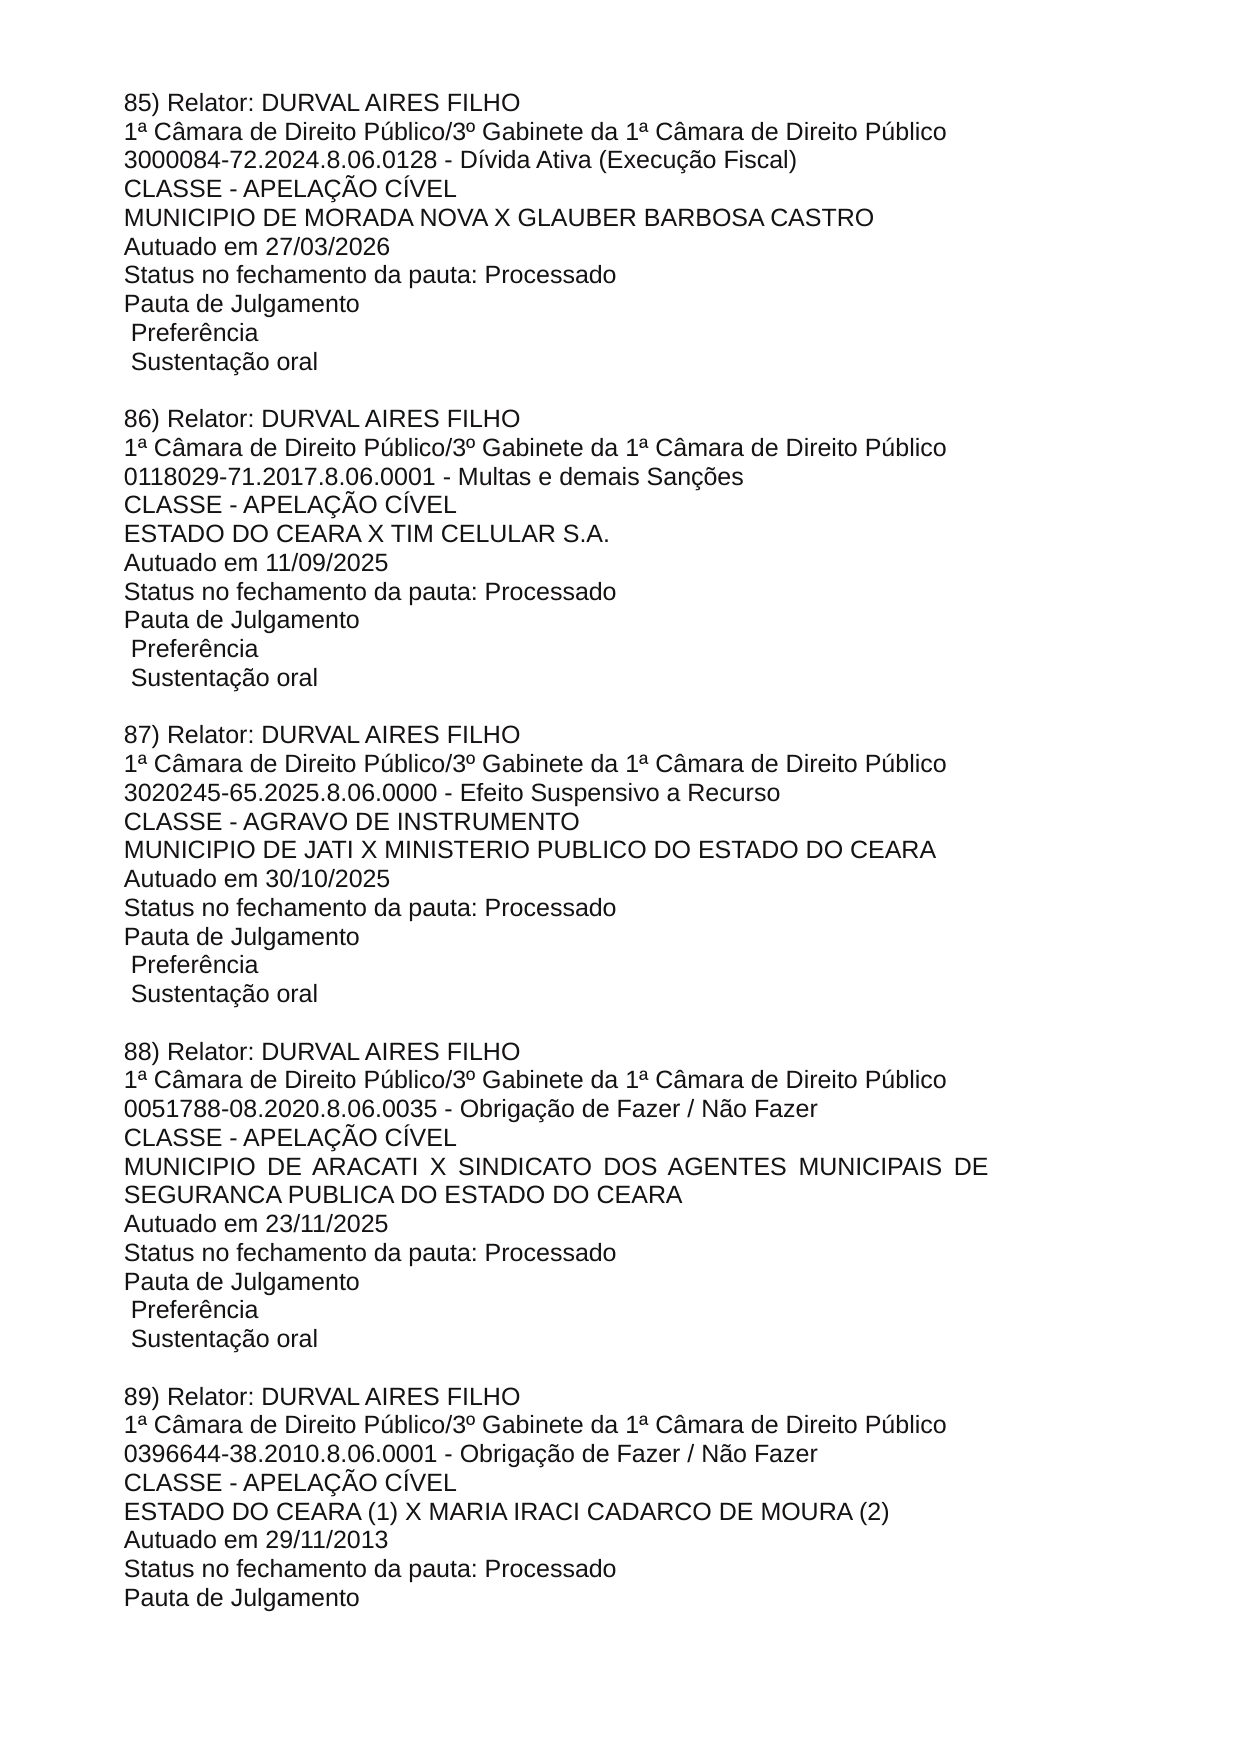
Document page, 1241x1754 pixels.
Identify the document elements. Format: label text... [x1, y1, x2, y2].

text 1ª Câmara de Direito Público/3º Gabinete da 1ª Câmara de Direito Público [124, 749, 989, 778]
text 89) Relator: DURVAL AIRES FILHO [124, 1382, 989, 1410]
text 88) Relator: DURVAL AIRES FILHO [124, 1037, 989, 1065]
text 3000084-72.2024.8.06.0128 - Dívida Ativa (Execução Fiscal) [124, 145, 989, 174]
text Autuado em 27/03/2026 [124, 232, 989, 260]
text 1ª Câmara de Direito Público/3º Gabinete da 1ª Câmara de Direito Público [124, 1065, 989, 1094]
text 0118029-71.2017.8.06.0001 - Multas e demais Sanções [124, 462, 989, 490]
text MUNICIPIO DE MORADA NOVA X GLAUBER BARBOSA CASTRO [124, 203, 989, 232]
text Sustentação oral [124, 1324, 989, 1353]
text Autuado em 11/09/2025 [124, 548, 989, 577]
text Autuado em 29/11/2013 [124, 1525, 989, 1554]
text 0051788-08.2020.8.06.0035 - Obrigação de Fazer / Não Fazer [124, 1094, 989, 1123]
text Pauta de Julgamento [124, 1583, 989, 1612]
text Status no fechamento da pauta: Processado [124, 577, 989, 605]
text 87) Relator: DURVAL AIRES FILHO [124, 720, 989, 749]
text Autuado em 23/11/2025 [124, 1209, 989, 1238]
text 1ª Câmara de Direito Público/3º Gabinete da 1ª Câmara de Direito Público [124, 1410, 989, 1439]
text 1ª Câmara de Direito Público/3º Gabinete da 1ª Câmara de Direito Público [124, 433, 989, 462]
text Sustentação oral [124, 347, 989, 375]
text Preferência [124, 318, 989, 347]
text Status no fechamento da pauta: Processado [124, 893, 989, 922]
text Status no fechamento da pauta: Processado [124, 1238, 989, 1267]
text Status no fechamento da pauta: Processado [124, 260, 989, 289]
text 85) Relator: DURVAL AIRES FILHO [124, 88, 989, 117]
text Pauta de Julgamento [124, 289, 989, 318]
text 0396644-38.2010.8.06.0001 - Obrigação de Fazer / Não Fazer [124, 1439, 989, 1468]
text Status no fechamento da pauta: Processado [124, 1554, 989, 1583]
text CLASSE - AGRAVO DE INSTRUMENTO [124, 807, 989, 835]
text CLASSE - APELAÇÃO CÍVEL [124, 490, 989, 519]
text Pauta de Julgamento [124, 922, 989, 950]
text ESTADO DO CEARA (1) X MARIA IRACI CADARCO DE MOURA (2) [124, 1497, 989, 1525]
text Autuado em 30/10/2025 [124, 864, 989, 893]
text Preferência [124, 950, 989, 979]
text CLASSE - APELAÇÃO CÍVEL [124, 174, 989, 203]
text ESTADO DO CEARA X TIM CELULAR S.A. [124, 519, 989, 548]
text 3020245-65.2025.8.06.0000 - Efeito Suspensivo a Recurso [124, 778, 989, 807]
text Preferência [124, 1295, 989, 1324]
text 1ª Câmara de Direito Público/3º Gabinete da 1ª Câmara de Direito Público [124, 117, 989, 145]
text MUNICIPIO DE ARACATI X SINDICATO DOS AGENTES MUNICIPAIS DE SEGURANCA PUBLICA DO ESTADO DO CEARA [124, 1152, 989, 1209]
text CLASSE - APELAÇÃO CÍVEL [124, 1468, 989, 1497]
text CLASSE - APELAÇÃO CÍVEL [124, 1123, 989, 1152]
text Sustentação oral [124, 663, 989, 692]
text Sustentação oral [124, 979, 989, 1008]
text MUNICIPIO DE JATI X MINISTERIO PUBLICO DO ESTADO DO CEARA [124, 835, 989, 864]
text Pauta de Julgamento [124, 605, 989, 634]
text 86) Relator: DURVAL AIRES FILHO [124, 404, 989, 433]
text Preferência [124, 634, 989, 663]
text Pauta de Julgamento [124, 1267, 989, 1295]
